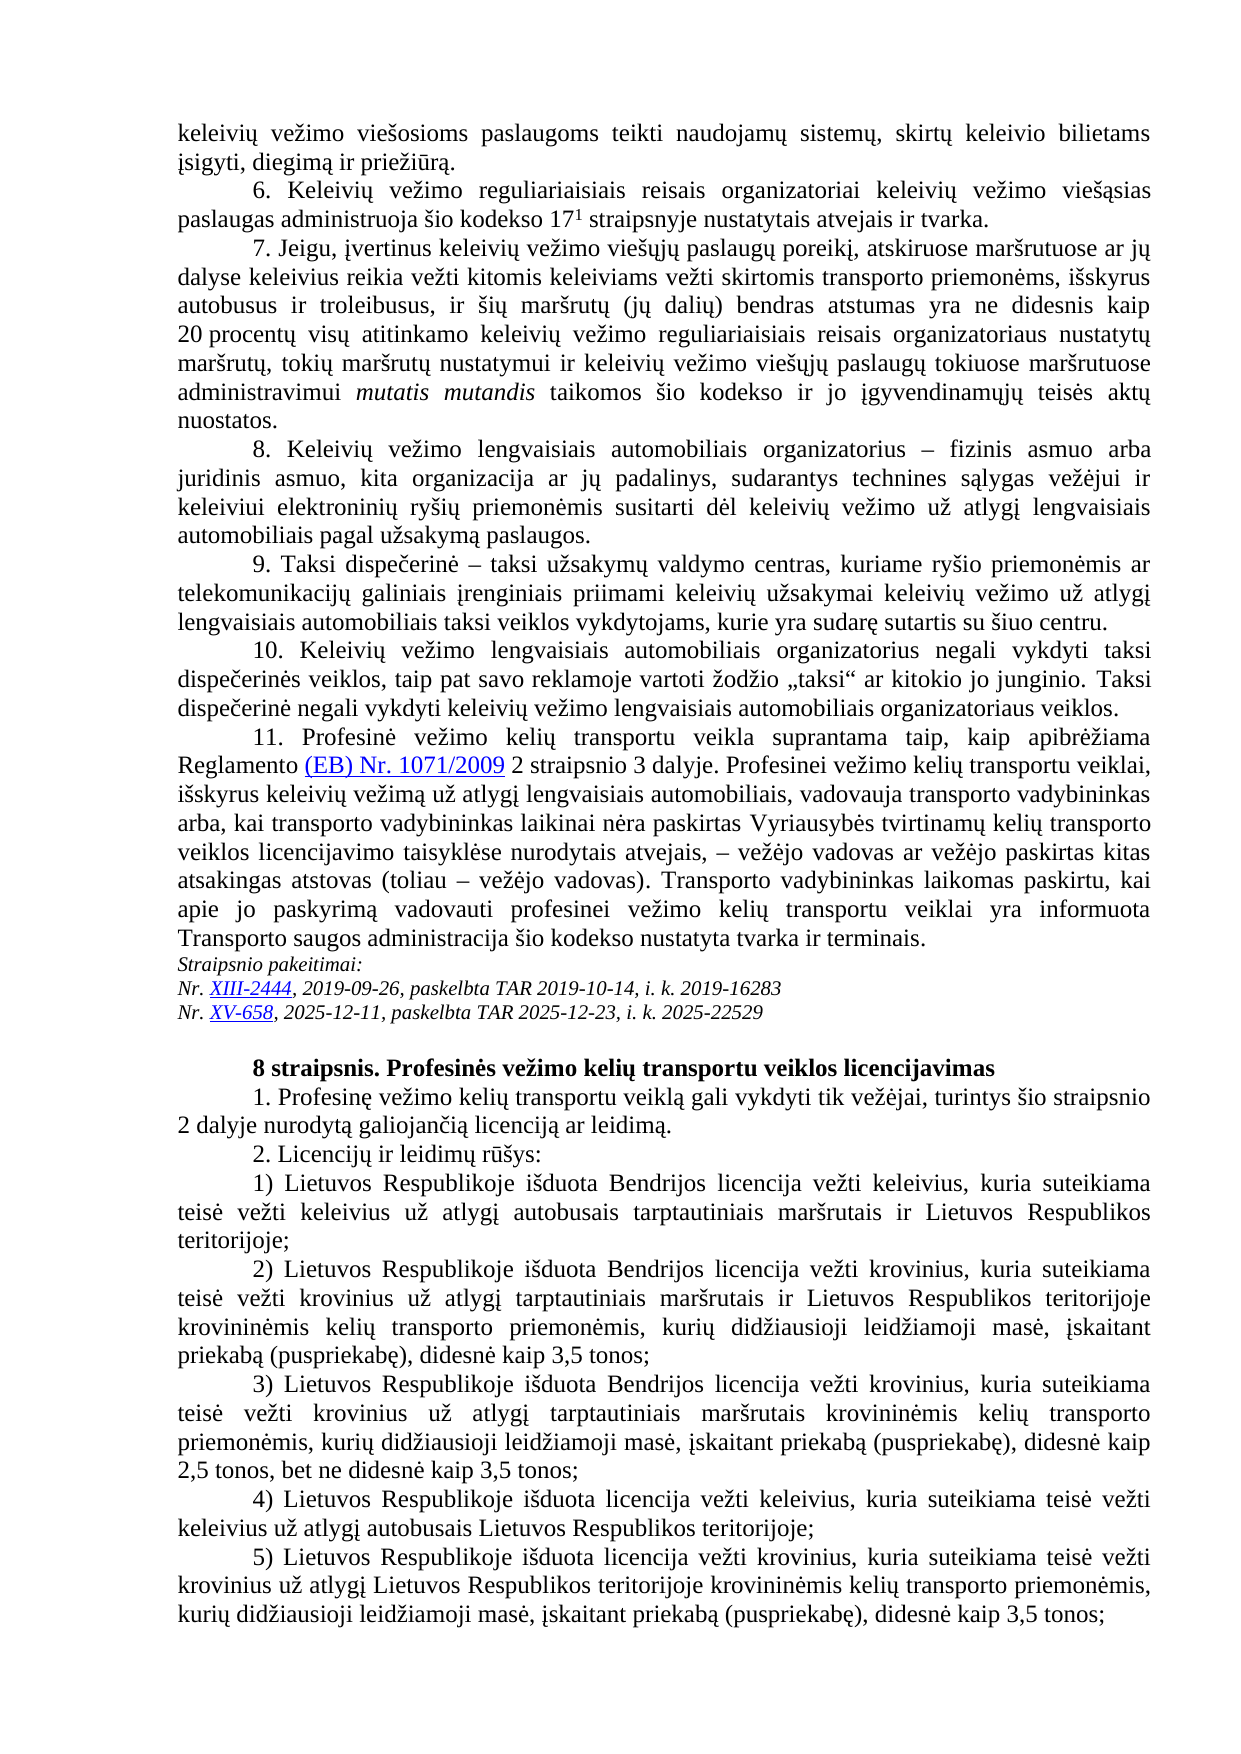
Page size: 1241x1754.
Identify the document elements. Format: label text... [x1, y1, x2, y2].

text 4) Lietuvos Respublikoje išduota licencija vežti keleivius, kuria suteikiama teisė vežti keleivius už atlygį autobusais Lietuvos Respublikos teritorijoje; [177, 1484, 1152, 1542]
text 8. Keleivių vežimo lengvaisiais automobiliais organizatorius – fizinis asmuo arba juridinis asmuo, kita organizacija ar jų padalinys, sudarantys technines sąlygas vežėjui ir keleiviui elektroninių ryšių priemonėmis susitarti dėl keleivių vežimo už atlygį lengvaisiais automobiliais pagal užsakymą paslaugos. [177, 434, 1152, 549]
text 1) Lietuvos Respublikoje išduota Bendrijos licencija vežti keleivius, kuria suteikiama teisė vežti keleivius už atlygį autobusais tarptautiniais maršrutais ir Lietuvos Respublikos teritorijoje; [177, 1168, 1152, 1254]
text 7. Jeigu, įvertinus keleivių vežimo viešųjų paslaugų poreikį, atskiruose maršrutuose ar jų dalyse keleivius reikia vežti kitomis keleiviams vežti skirtomis transporto priemonėms, išskyrus autobusus ir troleibusus, ir šių maršrutų (jų dalių) bendras atstumas yra ne didesnis kaip 20 procentų visų atitinkamo keleivių vežimo reguliariaisiais reisais organizatoriaus nustatytų maršrutų, tokių maršrutų nustatymui ir keleivių vežimo viešųjų paslaugų tokiuose maršrutuose administravimui mutatis mutandis taikomos šio kodekso ir jo įgyvendinamųjų teisės aktų nuostatos. [177, 233, 1152, 434]
text 8 straipsnis. Profesinės vežimo kelių transportu veiklos licencijavimas [177, 1053, 1152, 1082]
text 6. Keleivių vežimo reguliariaisiais reisais organizatoriai keleivių vežimo viešąsias paslaugas administruoja šio kodekso 171 straipsnyje nustatytais atvejais ir tvarka. [177, 176, 1152, 233]
text Nr. XIII-2444, 2019-09-26, paskelbta TAR 2019-10-14, i. k. 2019-16283 [177, 976, 1152, 1000]
text 2) Lietuvos Respublikoje išduota Bendrijos licencija vežti krovinius, kuria suteikiama teisė vežti krovinius už atlygį tarptautiniais maršrutais ir Lietuvos Respublikos teritorijoje krovininėmis kelių transporto priemonėmis, kurių didžiausioji leidžiamoji masė, įskaitant priekabą (puspriekabę), didesnė kaip 3,5 tonos; [177, 1254, 1152, 1369]
text 2. Licencijų ir leidimų rūšys: [177, 1139, 1152, 1168]
text Nr. XV-658, 2025-12-11, paskelbta TAR 2025-12-23, i. k. 2025-22529 [177, 1000, 1152, 1024]
text 11. Profesinė vežimo kelių transportu veikla suprantama taip, kaip apibrėžiama Reglamento (EB) Nr. 1071/2009 2 straipsnio 3 dalyje. Profesinei vežimo kelių transportu veiklai, išskyrus keleivių vežimą už atlygį lengvaisiais automobiliais, vadovauja transporto vadybininkas arba, kai transporto vadybininkas laikinai nėra paskirtas Vyriausybės tvirtinamų kelių transporto veiklos licencijavimo taisyklėse nurodytais atvejais, – vežėjo vadovas ar vežėjo paskirtas kitas atsakingas atstovas (toliau – vežėjo vadovas). Transporto vadybininkas laikomas paskirtu, kai apie jo paskyrimą vadovauti profesinei vežimo kelių transportu veiklai yra informuota Transporto saugos administracija šio kodekso nustatyta tvarka ir terminais. [177, 722, 1152, 952]
text 5) Lietuvos Respublikoje išduota licencija vežti krovinius, kuria suteikiama teisė vežti krovinius už atlygį Lietuvos Respublikos teritorijoje krovininėmis kelių transporto priemonėmis, kurių didžiausioji leidžiamoji masė, įskaitant priekabą (puspriekabę), didesnė kaip 3,5 tonos; [177, 1542, 1152, 1628]
text keleivių vežimo viešosioms paslaugoms teikti naudojamų sistemų, skirtų keleivio bilietams įsigyti, diegimą ir priežiūrą. [177, 118, 1152, 176]
text 10. Keleivių vežimo lengvaisiais automobiliais organizatorius negali vykdyti taksi dispečerinės veiklos, taip pat savo reklamoje vartoti žodžio „taksi“ ar kitokio jo junginio. Taksi dispečerinė negali vykdyti keleivių vežimo lengvaisiais automobiliais organizatoriaus veiklos. [177, 636, 1152, 722]
text 3) Lietuvos Respublikoje išduota Bendrijos licencija vežti krovinius, kuria suteikiama teisė vežti krovinius už atlygį tarptautiniais maršrutais krovininėmis kelių transporto priemonėmis, kurių didžiausioji leidžiamoji masė, įskaitant priekabą (puspriekabę), didesnė kaip 2,5 tonos, bet ne didesnė kaip 3,5 tonos; [177, 1369, 1152, 1484]
text 1. Profesinę vežimo kelių transportu veiklą gali vykdyti tik vežėjai, turintys šio straipsnio 2 dalyje nurodytą galiojančią licenciją ar leidimą. [177, 1082, 1152, 1139]
text 9. Taksi dispečerinė – taksi užsakymų valdymo centras, kuriame ryšio priemonėmis ar telekomunikacijų galiniais įrenginiais priimami keleivių užsakymai keleivių vežimo už atlygį lengvaisiais automobiliais taksi veiklos vykdytojams, kurie yra sudarę sutartis su šiuo centru. [177, 549, 1152, 636]
text Straipsnio pakeitimai: [177, 952, 1152, 976]
